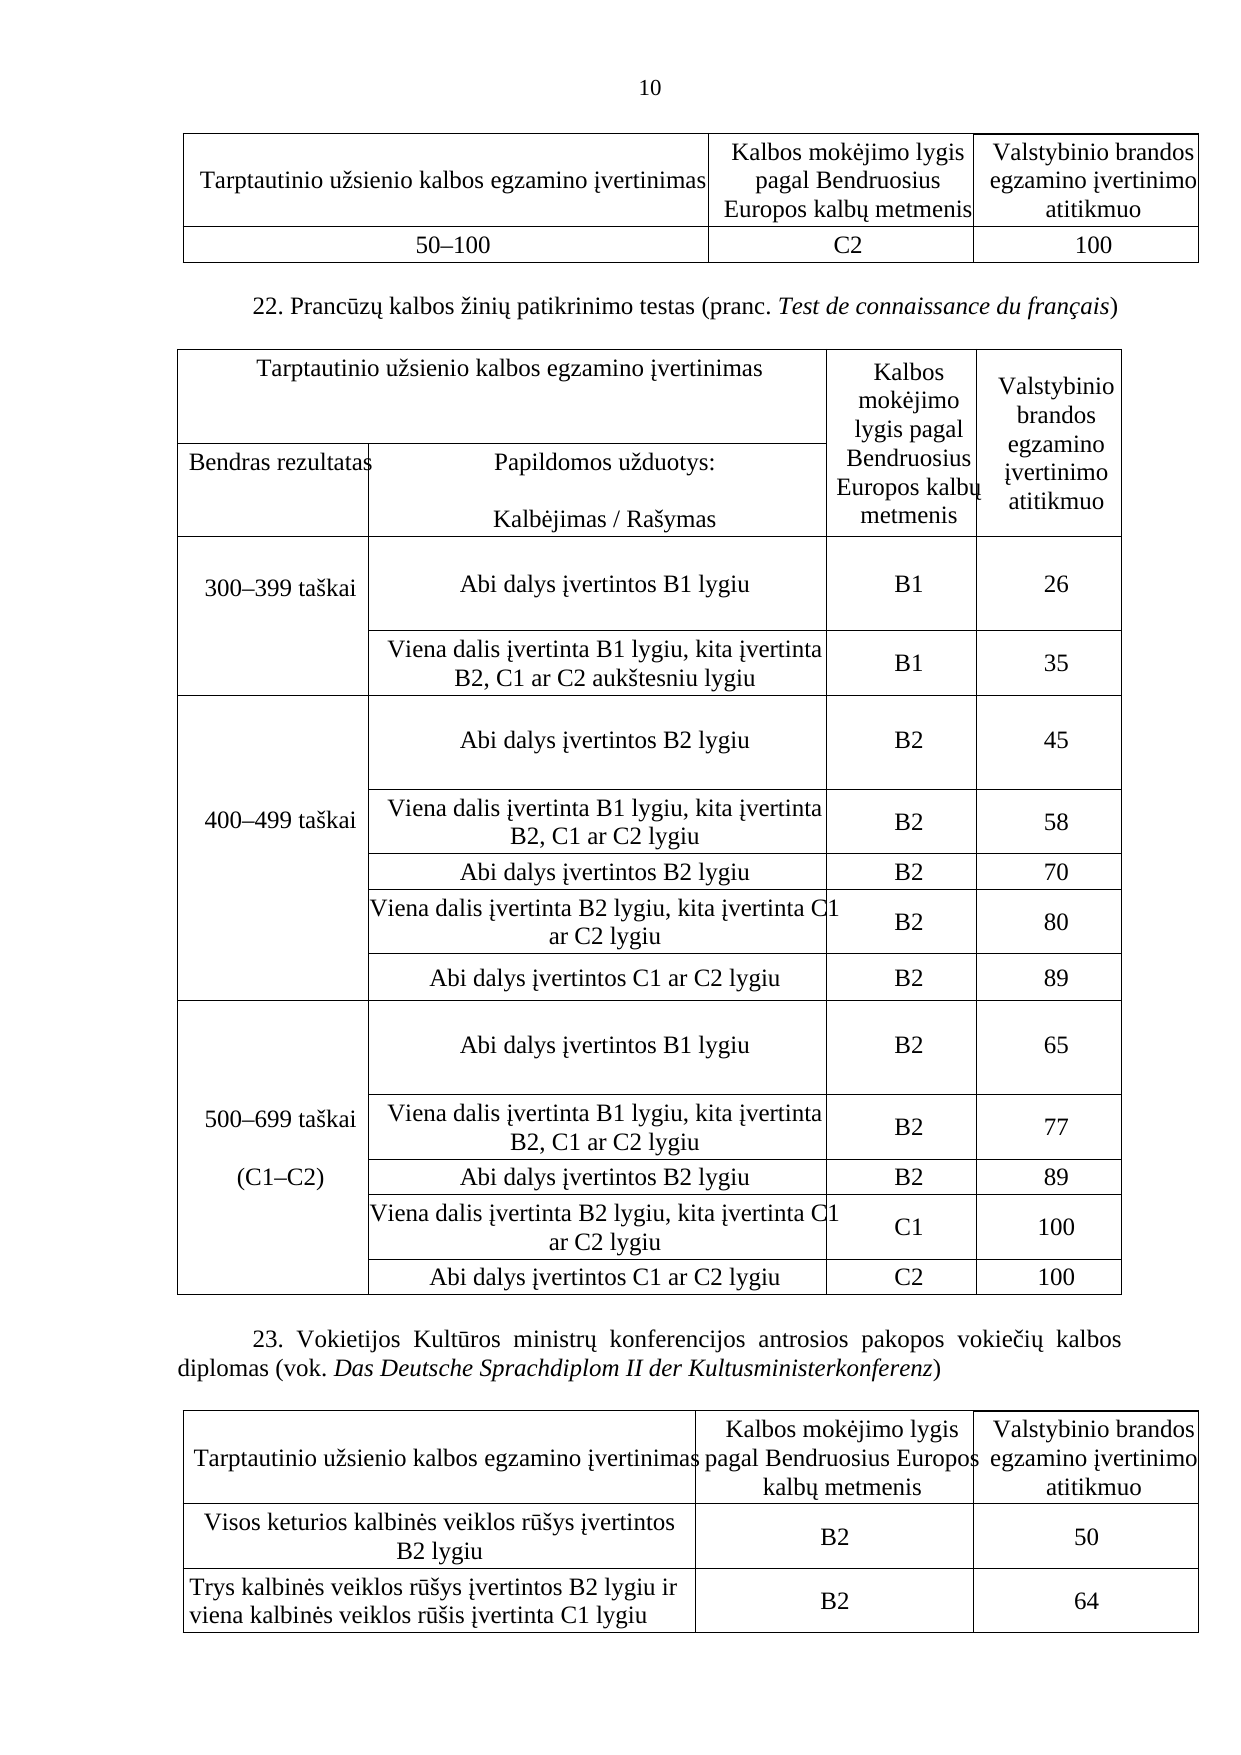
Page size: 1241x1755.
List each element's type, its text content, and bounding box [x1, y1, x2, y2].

table_cell Abi dalys įvertintos C1 ar C2 lygiu [369, 1260, 826, 1294]
table_cell C2 [827, 1260, 976, 1294]
table_cell Abi dalys įvertintos B1 lygiu [369, 537, 826, 630]
table_cell Viena dalis įvertinta B1 lygiu, kita įvertinta B2, C1 ar C2 lygiu [369, 790, 826, 853]
table_cell 64 [974, 1569, 1198, 1632]
text 22. Prancūzų kalbos žinių patikrinimo testas (pranc. Test de connaissance du français) [177, 291, 1122, 320]
table_cell Abi dalys įvertintos B2 lygiu [369, 696, 826, 789]
table_cell Abi dalys įvertintos B2 lygiu [369, 1160, 826, 1194]
table_cell B2 [696, 1504, 973, 1568]
table_cell 89 [977, 1160, 1121, 1194]
table_header Tarptautinio užsienio kalbos egzamino įvertinimas [184, 1411, 695, 1503]
table_cell C1 [827, 1195, 976, 1258]
table_cell B2 [827, 954, 976, 1000]
table_cell 77 [977, 1095, 1121, 1158]
table_cell Viena dalis įvertinta B1 lygiu, kita įvertinta B2, C1 ar C2 aukštesniu lygiu [369, 631, 826, 694]
table_cell 70 [977, 854, 1121, 889]
table_header Tarptautinio užsienio kalbos egzamino įvertinimas [184, 134, 708, 226]
table_cell B2 [827, 696, 976, 789]
table_header Tarptautinio užsienio kalbos egzamino įvertinimas [178, 350, 826, 443]
table_cell B2 [827, 854, 976, 889]
table_cell Abi dalys įvertintos B2 lygiu [369, 854, 826, 889]
table_cell 100 [977, 1195, 1121, 1258]
table_cell 89 [977, 954, 1121, 1000]
table_header Valstybinio brandos egzamino įvertinimo atitikmuo [977, 350, 1121, 536]
table_cell Viena dalis įvertinta B1 lygiu, kita įvertinta B2, C1 ar C2 lygiu [369, 1095, 826, 1158]
table_cell Viena dalis įvertinta B2 lygiu, kita įvertinta C1 ar C2 lygiu [369, 1195, 826, 1258]
table_cell B2 [827, 790, 976, 853]
table_cell 500–699 taškai (C1–C2) [178, 1001, 368, 1294]
table_cell Papildomos užduotys: Kalbėjimas / Rašymas [369, 444, 826, 536]
table_header Valstybinio brandos egzamino įvertinimo atitikmuo [974, 135, 1198, 226]
table_cell Viena dalis įvertinta B2 lygiu, kita įvertinta C1 ar C2 lygiu [369, 890, 826, 953]
table_cell Trys kalbinės veiklos rūšys įvertintos B2 lygiu ir viena kalbinės veiklos rūšis įvertinta C1 lygiu [184, 1569, 695, 1632]
table_cell Visos keturios kalbinės veiklos rūšys įvertintos B2 lygiu [184, 1504, 695, 1568]
table_cell Bendras rezultatas [178, 444, 368, 536]
table_cell B2 [696, 1569, 973, 1632]
table_cell B1 [827, 631, 976, 694]
table_cell 100 [974, 227, 1198, 262]
table_cell 35 [977, 631, 1121, 694]
table_cell 300–399 taškai [178, 537, 368, 694]
table_cell 400–499 taškai [178, 696, 368, 1000]
table_cell 50–100 [184, 227, 708, 262]
table_header Kalbos mokėjimo lygis pagal Bendruosius Europos kalbų metmenis [709, 134, 973, 226]
table_cell 65 [977, 1001, 1121, 1094]
table_cell 50 [974, 1504, 1198, 1568]
table_header Kalbos mokėjimo lygis pagal Bendruosius Europos kalbų metmenis [827, 350, 976, 536]
text 23. Vokietijos Kultūros ministrų konferencijos antrosios pakopos vokiečių kalbos diplomas (vok. Das Deutsche Sprachdiplom II der Kultusministerkonferenz) [177, 1324, 1122, 1381]
table_cell B2 [827, 1160, 976, 1194]
table_header Valstybinio brandos egzamino įvertinimo atitikmuo [974, 1412, 1198, 1503]
table_cell B2 [827, 1001, 976, 1094]
table_cell B2 [827, 1095, 976, 1158]
table_cell Abi dalys įvertintos B1 lygiu [369, 1001, 826, 1094]
table_cell 58 [977, 790, 1121, 853]
table_cell 80 [977, 890, 1121, 953]
table_cell Abi dalys įvertintos C1 ar C2 lygiu [369, 954, 826, 1000]
table_header Kalbos mokėjimo lygis pagal Bendruosius Europos kalbų metmenis [696, 1411, 973, 1503]
table_cell C2 [709, 227, 973, 262]
table_cell 45 [977, 696, 1121, 789]
table_cell B1 [827, 537, 976, 630]
table_cell B2 [827, 890, 976, 953]
table_cell 26 [977, 537, 1121, 630]
table_cell 100 [977, 1260, 1121, 1294]
